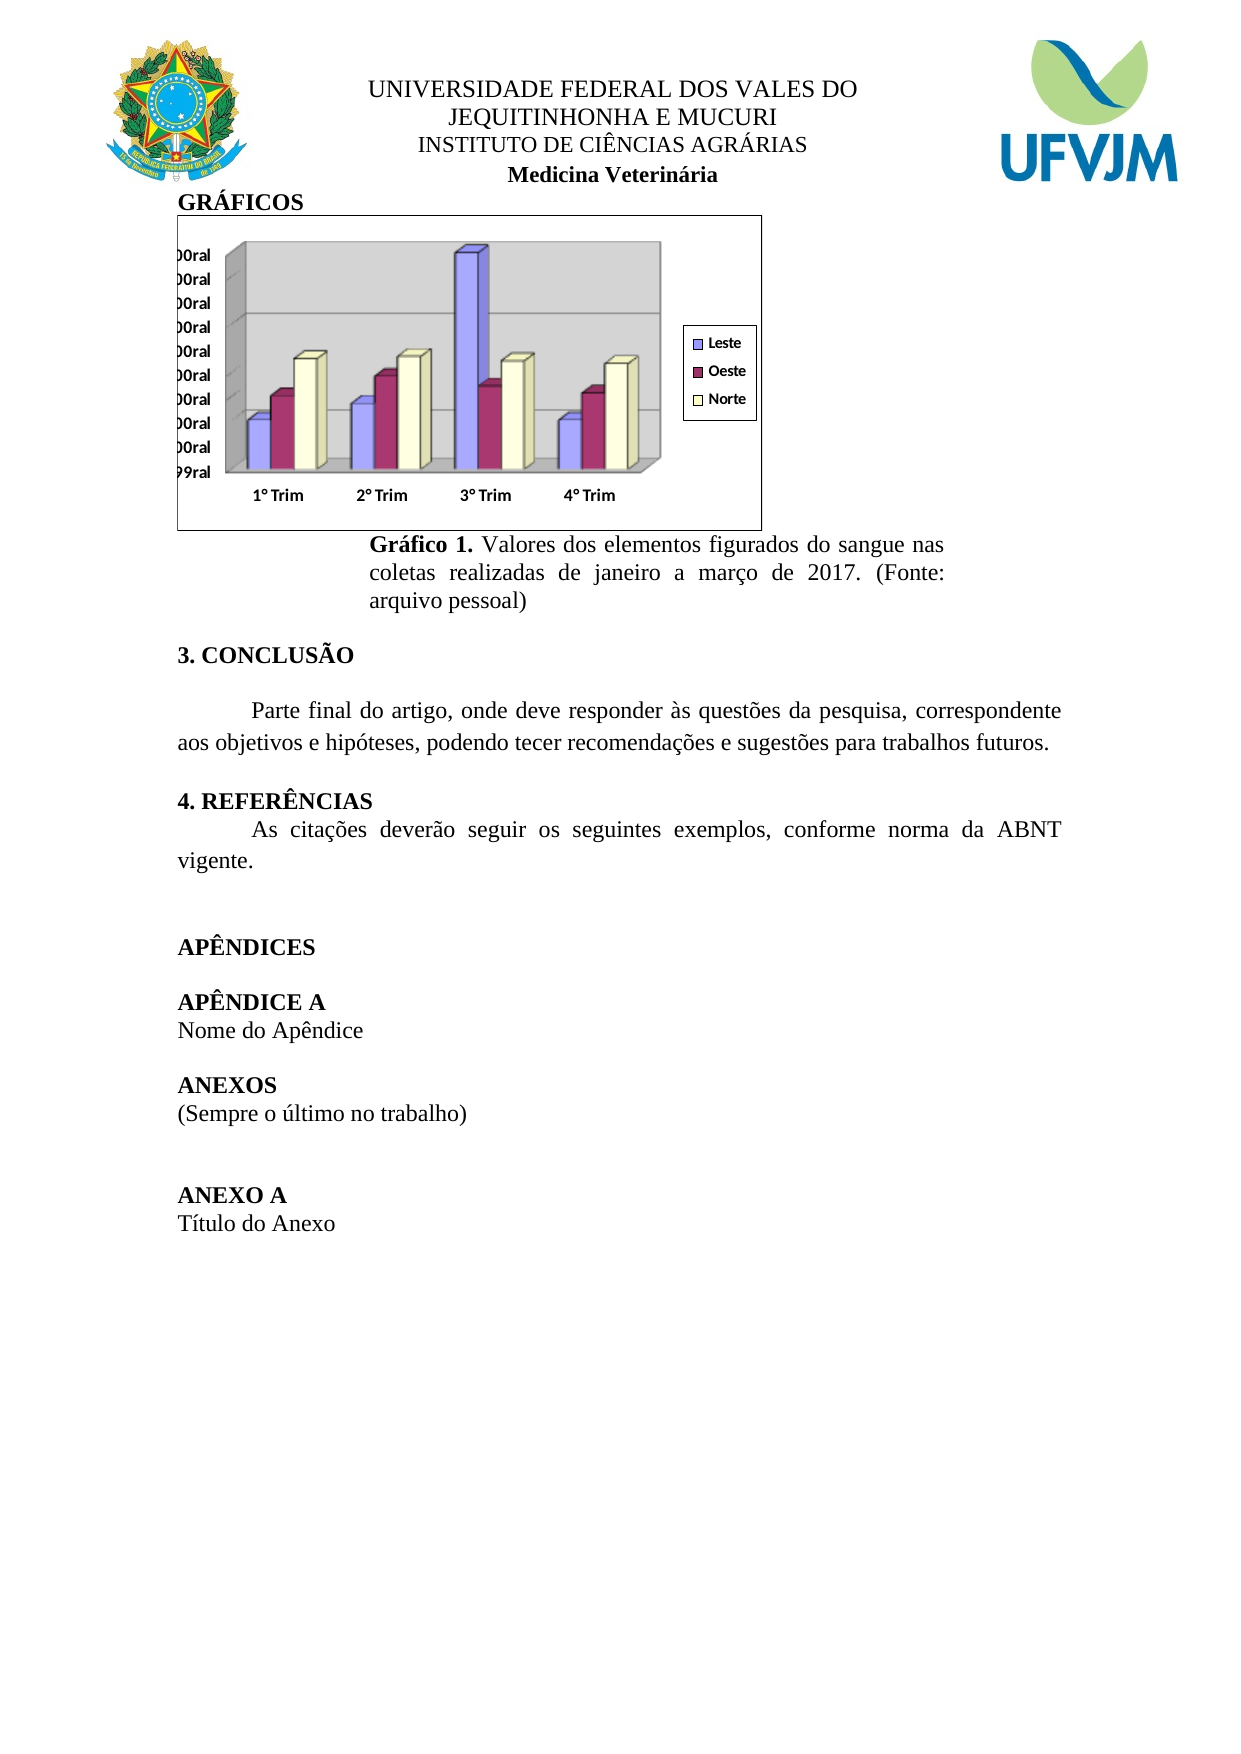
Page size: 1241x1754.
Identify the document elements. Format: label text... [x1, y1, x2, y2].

text Gráfico 1. Valores dos elementos figurados do sangue nas coletas realizadas de janeiro a março de 2017. (Fonte: arquivo pessoal) [369, 271, 945, 613]
text 4. REFERÊNCIAS [177, 787, 1063, 814]
text (Sempre o último no trabalho) [177, 1099, 1063, 1126]
text GRÁFICOS [177, 188, 1063, 215]
text ANEXOS [177, 1071, 1063, 1099]
text ANEXO A [177, 1182, 1063, 1209]
text 3. CONCLUSÃO [177, 641, 1063, 668]
text Título do Anexo [177, 1209, 1063, 1237]
text Parte final do artigo, onde deve responder às questões da pesquisa, correspondente aos objetivos e hipóteses, podendo tecer recomendações e sugestões para trabalhos futuros. [177, 696, 1063, 755]
text APÊNDICE A [177, 988, 1063, 1016]
text APÊNDICES [177, 933, 1063, 961]
text As citações deverão seguir os seguintes exemplos, conforme norma da ABNT vigente. [177, 814, 1063, 874]
text Nome do Apêndice [177, 1016, 1063, 1043]
